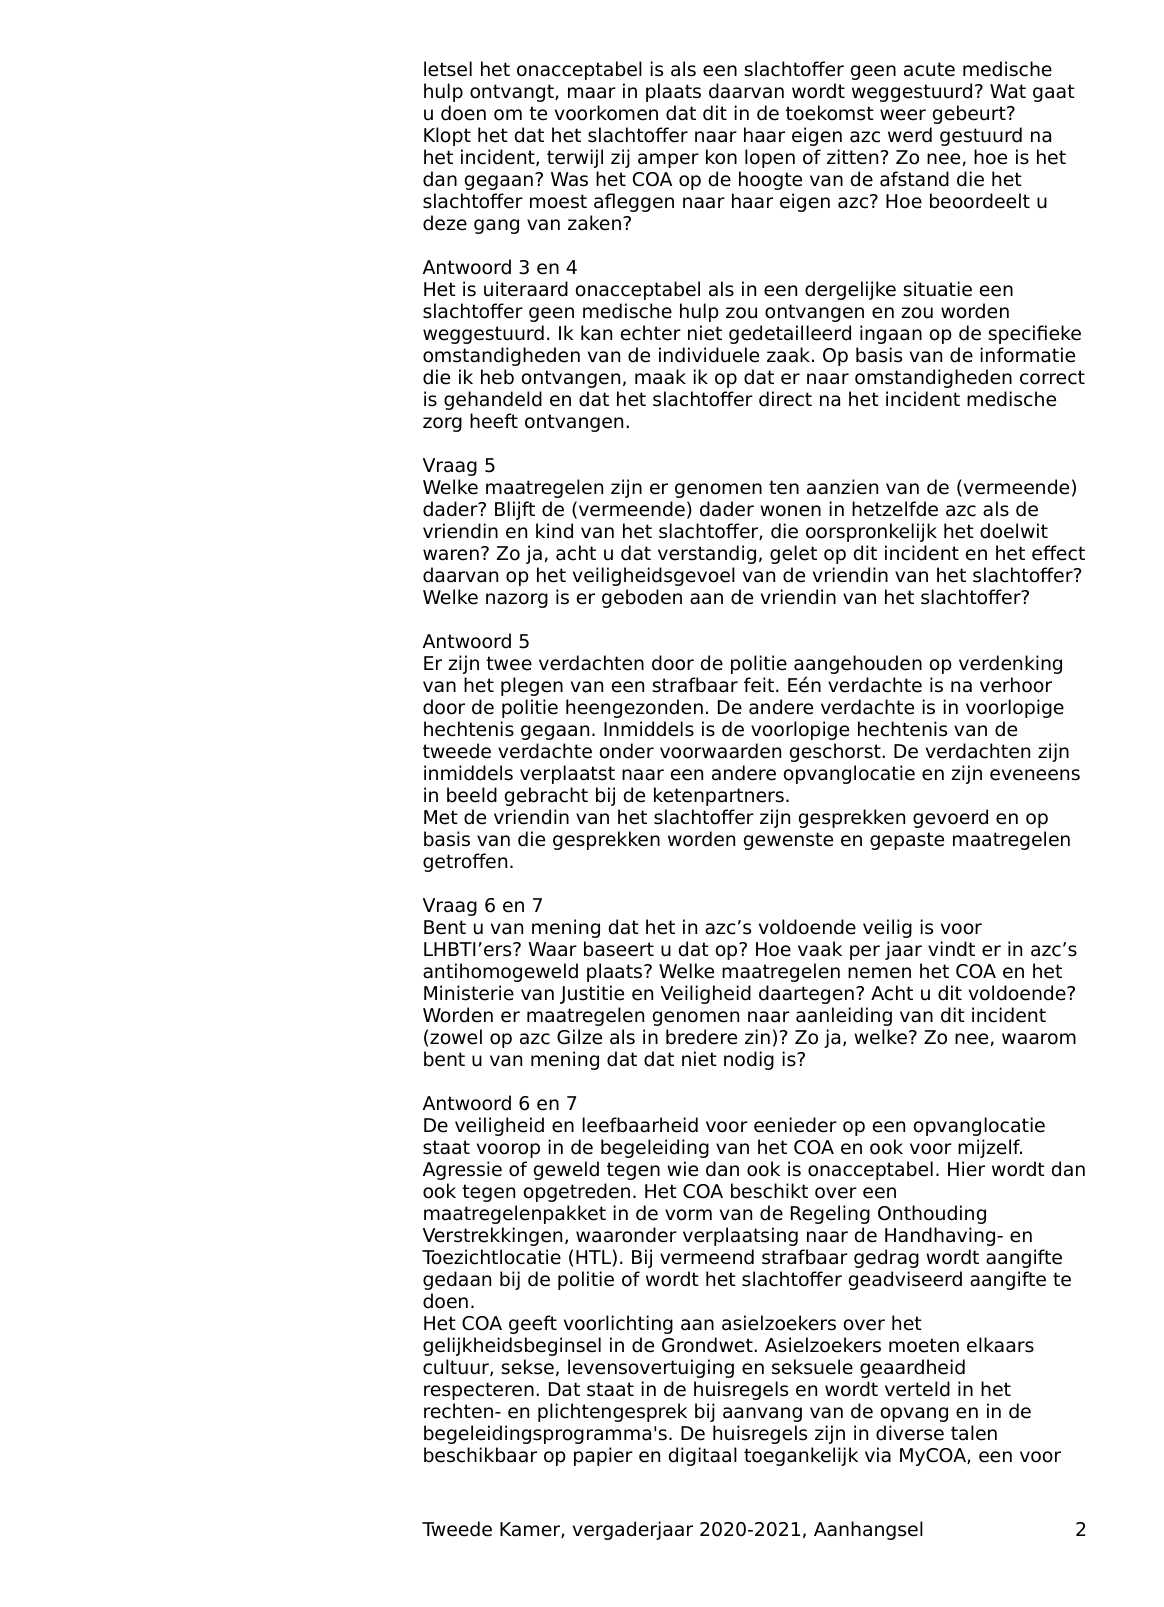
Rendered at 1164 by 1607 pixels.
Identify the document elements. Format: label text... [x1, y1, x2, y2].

text Er zijn twee verdachten door de politie aangehouden op verdenking van het plegen van een strafbaar feit. Eén verdachte is na verhoor door de politie heengezonden. De andere verdachte is in voorlopige hechtenis gegaan. Inmiddels is de voorlopige hechtenis van de tweede verdachte onder voorwaarden geschorst. De verdachten zijn inmiddels verplaatst naar een andere opvanglocatie en zijn eveneens in beeld gebracht bij de ketenpartners. [422, 653, 1087, 807]
text letsel het onacceptabel is als een slachtoffer geen acute medische hulp ontvangt, maar in plaats daarvan wordt weggestuurd? Wat gaat u doen om te voorkomen dat dit in de toekomst weer gebeurt? [422, 59, 1087, 125]
text Klopt het dat het slachtoffer naar haar eigen azc werd gestuurd na het incident, terwijl zij amper kon lopen of zitten? Zo nee, hoe is het dan gegaan? Was het COA op de hoogte van de afstand die het slachtoffer moest afleggen naar haar eigen azc? Hoe beoordeelt u deze gang van zaken? [422, 125, 1087, 235]
text Vraag 6 en 7 [422, 895, 1087, 917]
text De veiligheid en leefbaarheid voor eenieder op een opvanglocatie staat voorop in de begeleiding van het COA en ook voor mijzelf. Agressie of geweld tegen wie dan ook is onacceptabel. Hier wordt dan ook tegen opgetreden. Het COA beschikt over een maatregelenpakket in de vorm van de Regeling Onthouding Verstrekkingen, waaronder verplaatsing naar de Handhaving- en Toezichtlocatie (HTL). Bij vermeend strafbaar gedrag wordt aangifte gedaan bij de politie of wordt het slachtoffer geadviseerd aangifte te doen. [422, 1115, 1087, 1313]
text Met de vriendin van het slachtoffer zijn gesprekken gevoerd en op basis van die gesprekken worden gewenste en gepaste maatregelen getroffen. [422, 807, 1087, 873]
text Het is uiteraard onacceptabel als in een dergelijke situatie een slachtoffer geen medische hulp zou ontvangen en zou worden weggestuurd. Ik kan echter niet gedetailleerd ingaan op de specifieke omstandigheden van de individuele zaak. Op basis van de informatie die ik heb ontvangen, maak ik op dat er naar omstandigheden correct is gehandeld en dat het slachtoffer direct na het incident medische zorg heeft ontvangen. [422, 279, 1087, 433]
text Antwoord 6 en 7 [422, 1093, 1087, 1115]
text Antwoord 5 [422, 631, 1087, 653]
text Antwoord 3 en 4 [422, 257, 1087, 279]
text Vraag 5 [422, 455, 1087, 477]
text Worden er maatregelen genomen naar aanleiding van dit incident (zowel op azc Gilze als in bredere zin)? Zo ja, welke? Zo nee, waarom bent u van mening dat dat niet nodig is? [422, 1005, 1087, 1071]
text Het COA geeft voorlichting aan asielzoekers over het gelijkheidsbeginsel in de Grondwet. Asielzoekers moeten elkaars cultuur, sekse, levensovertuiging en seksuele geaardheid respecteren. Dat staat in de huisregels en wordt verteld in het rechten- en plichtengesprek bij aanvang van de opvang en in de begeleidingsprogramma's. De huisregels zijn in diverse talen beschikbaar op papier en digitaal toegankelijk via MyCOA, een voor [422, 1313, 1087, 1467]
text Welke maatregelen zijn er genomen ten aanzien van de (vermeende) dader? Blijft de (vermeende) dader wonen in hetzelfde azc als de vriendin en kind van het slachtoffer, die oorspronkelijk het doelwit waren? Zo ja, acht u dat verstandig, gelet op dit incident en het effect daarvan op het veiligheidsgevoel van de vriendin van het slachtoffer? Welke nazorg is er geboden aan de vriendin van het slachtoffer? [422, 477, 1087, 609]
text Bent u van mening dat het in azc’s voldoende veilig is voor LHBTI’ers? Waar baseert u dat op? Hoe vaak per jaar vindt er in azc’s antihomogeweld plaats? Welke maatregelen nemen het COA en het Ministerie van Justitie en Veiligheid daartegen? Acht u dit voldoende? [422, 917, 1087, 1005]
